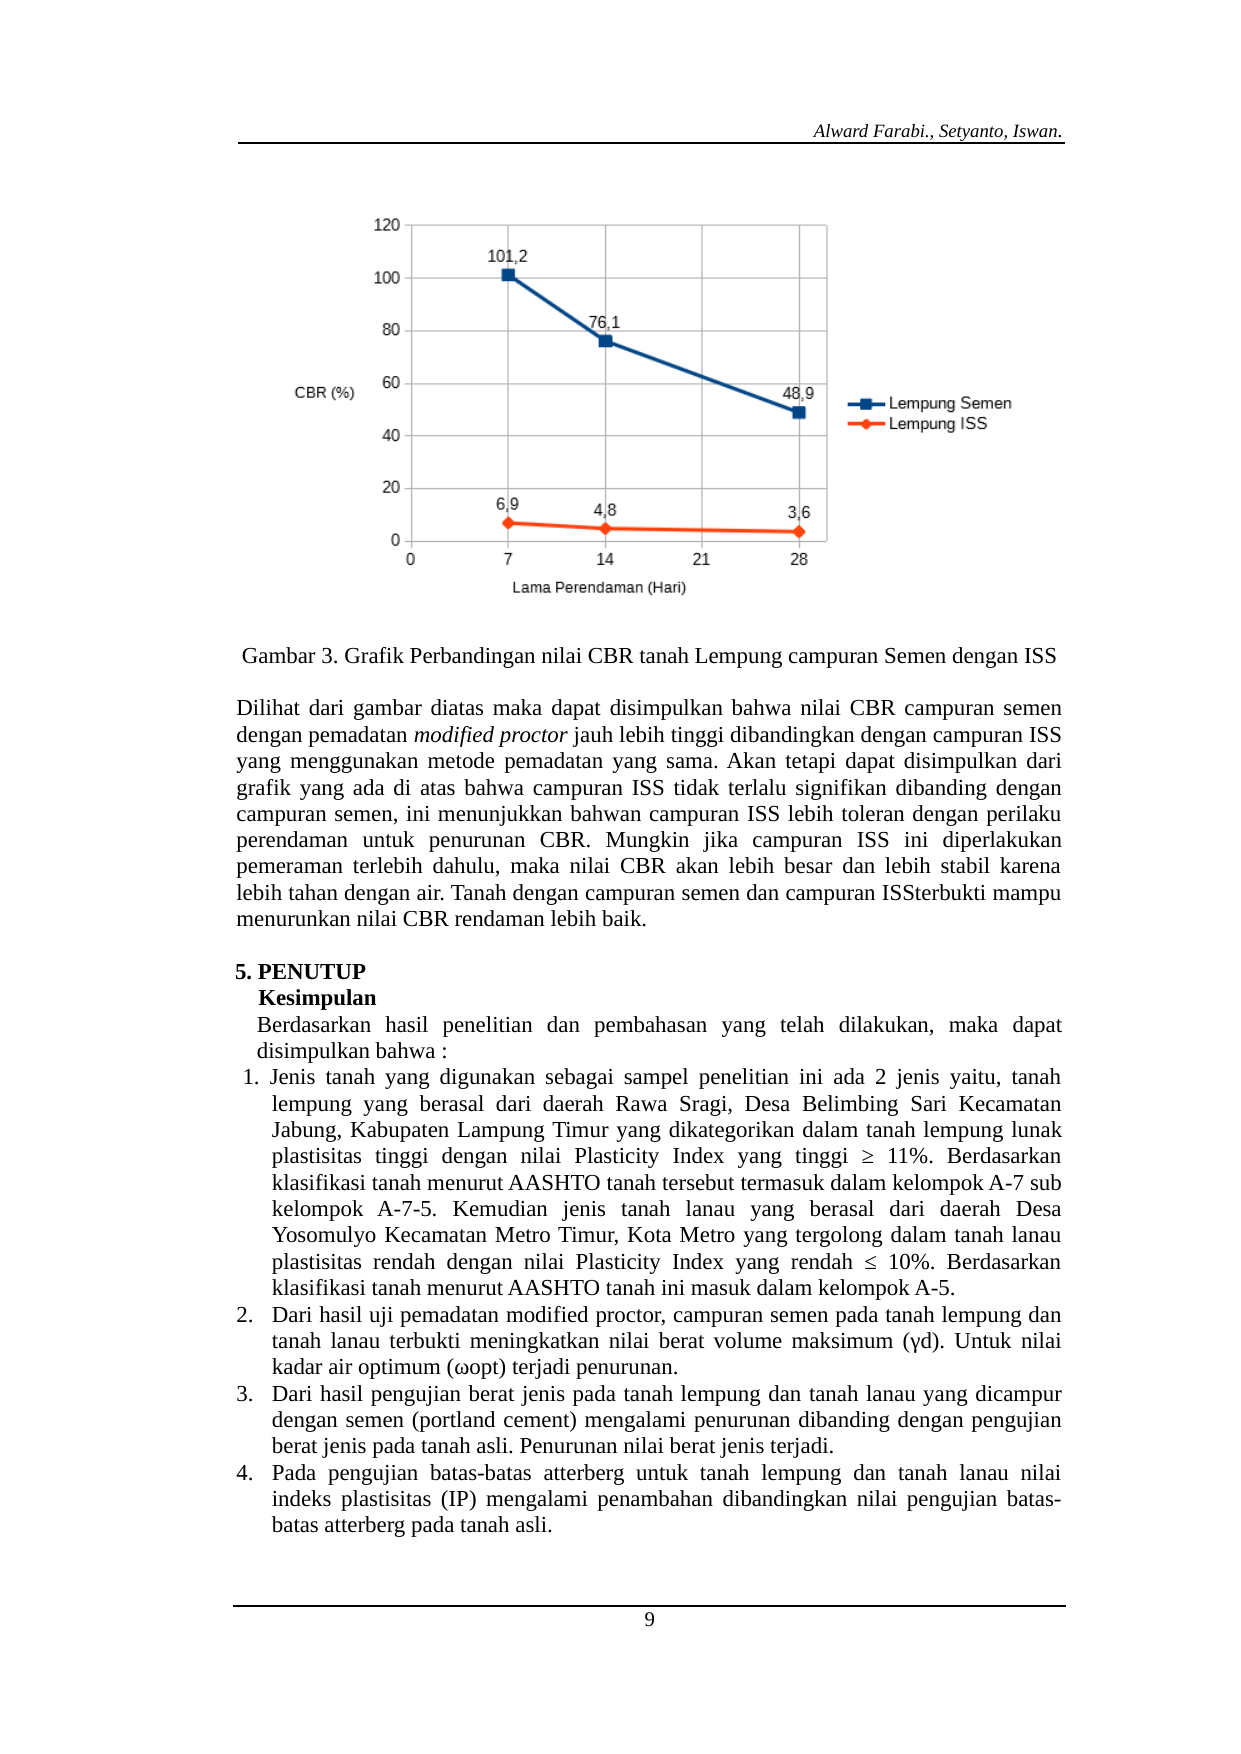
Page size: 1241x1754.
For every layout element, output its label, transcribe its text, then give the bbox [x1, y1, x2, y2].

text Kesimpulan [236, 984, 1063, 1011]
text 4. Pada pengujian batas-batas atterberg untuk tanah lempung dan tanah lanau nilai indeks plastisitas (IP) mengalami penambahan dibandingkan nilai pengujian batas-batas atterberg pada tanah asli. [236, 1459, 1063, 1538]
picture [271, 209, 1028, 618]
text 1. Jenis tanah yang digunakan sebagai sampel penelitian ini ada 2 jenis yaitu, tanah lempung yang berasal dari daerah Rawa Sragi, Desa Belimbing Sari Kecamatan Jabung, Kabupaten Lampung Timur yang dikategorikan dalam tanah lempung lunak plastisitas tinggi dengan nilai Plasticity Index yang tinggi ≥ 11%. Berdasarkan klasifikasi tanah menurut AASHTO tanah tersebut termasuk dalam kelompok A-7 sub kelompok A-7-5. Kemudian jenis tanah lanau yang berasal dari daerah Desa Yosomulyo Kecamatan Metro Timur, Kota Metro yang tergolong dalam tanah lanau plastisitas rendah dengan nilai Plasticity Index yang rendah ≤ 10%. Berdasarkan klasifikasi tanah menurut AASHTO tanah ini masuk dalam kelompok A-5. [242, 1063, 1063, 1301]
text 2. Dari hasil uji pemadatan modified proctor, campuran semen pada tanah lempung dan tanah lanau terbukti meningkatkan nilai berat volume maksimum (γd). Untuk nilai kadar air optimum (ωopt) terjadi penurunan. [236, 1301, 1063, 1380]
text 5. PENUTUP [235, 958, 1063, 984]
text 3. Dari hasil pengujian berat jenis pada tanah lempung dan tanah lanau yang dicampur dengan semen (portland cement) mengalami penurunan dibanding dengan pengujian berat jenis pada tanah asli. Penurunan nilai berat jenis terjadi. [236, 1380, 1063, 1459]
text Gambar 3. Grafik Perbandingan nilai CBR tanah Lempung campuran Semen dengan ISS [236, 642, 1063, 668]
text Dilihat dari gambar diatas maka dapat disimpulkan bahwa nilai CBR campuran semen dengan pemadatan modified proctor jauh lebih tinggi dibandingkan dengan campuran ISS yang menggunakan metode pemadatan yang sama. Akan tetapi dapat disimpulkan dari grafik yang ada di atas bahwa campuran ISS tidak terlalu signifikan dibanding dengan campuran semen, ini menunjukkan bahwan campuran ISS lebih toleran dengan perilaku perendaman untuk penurunan CBR. Mungkin jika campuran ISS ini diperlakukan pemeraman terlebih dahulu, maka nilai CBR akan lebih besar dan lebih stabil karena lebih tahan dengan air. Tanah dengan campuran semen dan campuran ISSterbukti mampu menurunkan nilai CBR rendaman lebih baik. [236, 694, 1063, 932]
text Berdasarkan hasil penelitian dan pembahasan yang telah dilakukan, maka dapat disimpulkan bahwa : [257, 1011, 1063, 1063]
